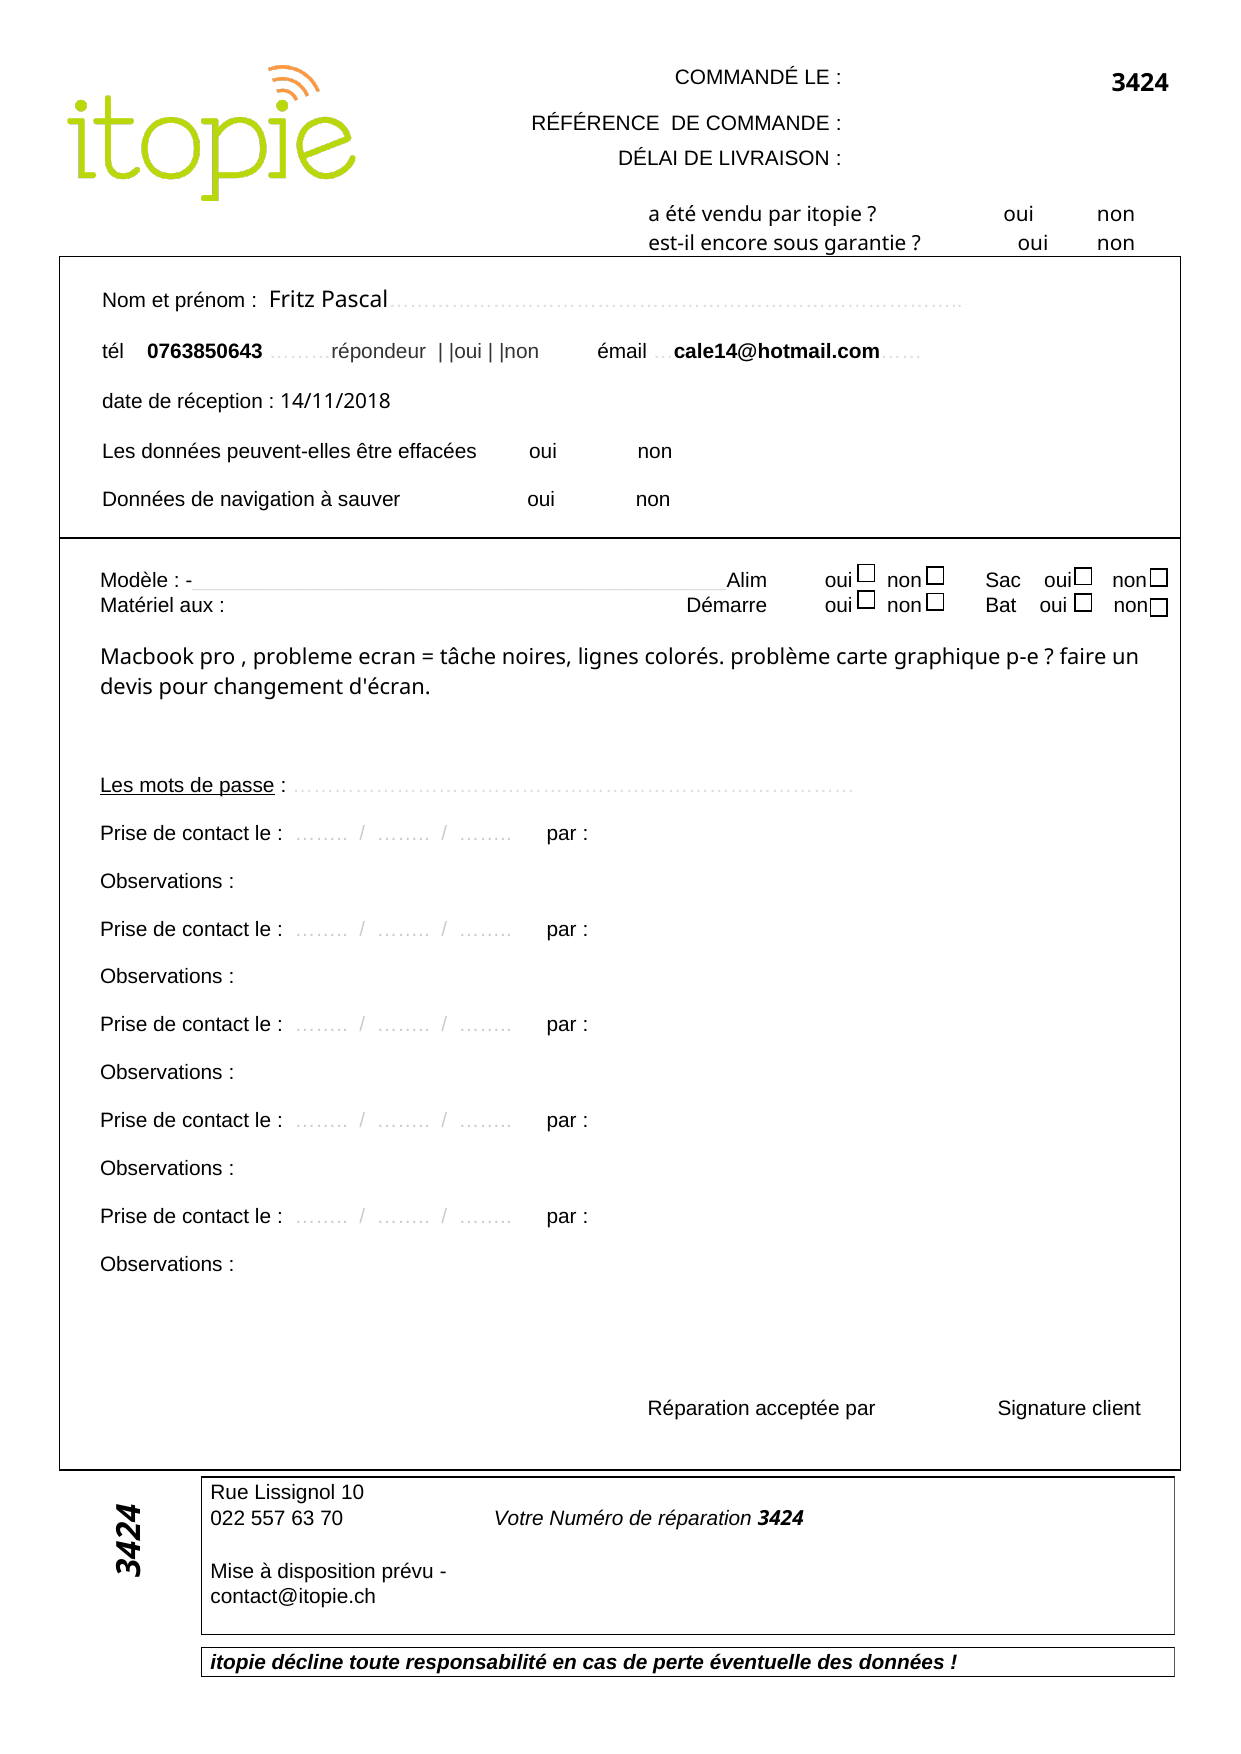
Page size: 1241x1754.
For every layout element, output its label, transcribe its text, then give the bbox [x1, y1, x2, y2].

text Modèle : - Alim oui non Sac oui non [948, 562, 1180, 590]
table_cell [847, 105, 1180, 140]
text Modèle : - Alim oui non Sac oui non [60, 562, 856, 590]
text Prise de contact le : …….. / …….. / …….. par : [60, 1201, 1180, 1228]
picture [67, 65, 356, 201]
text Prise de contact le : …….. / …….. / …….. par : [60, 913, 1180, 940]
table_header 3424 [847, 59, 1180, 104]
text Observations : [60, 865, 1180, 892]
text Modèle : - Alim oui non Sac oui non [879, 562, 925, 590]
table_cell DÉLAI DE LIVRAISON : [490, 140, 847, 175]
table_cell RÉFÉRENCE DE COMMANDE : [490, 105, 847, 140]
text tél 0763850643 ………répondeur | |oui | |non émail …cale14@hotmail.com…… [60, 335, 1180, 362]
text Observations : [60, 1153, 1180, 1180]
table_header 3424 [59, 1471, 195, 1683]
text est-il encore sous garantie ? oui non [59, 228, 1181, 256]
table_header Rue Lissignol 10 022 557 63 70 Votre Numéro de réparation 3424 Mise à disposition prévu - contact@itopie.ch [195, 1471, 1180, 1641]
text Observations : [60, 1057, 1180, 1084]
table_header COMMANDÉ LE : [490, 59, 847, 104]
text Prise de contact le : …….. / …….. / …….. par : [60, 817, 1180, 844]
text Données de navigation à sauver oui non [60, 484, 1180, 511]
text Réparation acceptée par Signature client [60, 1392, 1180, 1419]
text Macbook pro , probleme ecran = tâche noires, lignes colorés. problème carte graphique p-e ? faire un devis pour changement d'écran. [60, 638, 1180, 701]
text Observations : [60, 1249, 1180, 1276]
text Matériel aux : Démarre oui non Bat oui non [60, 590, 1180, 617]
text date de réception : 14/11/2018 [60, 383, 1180, 415]
text Prise de contact le : …….. / …….. / …….. par : [60, 1105, 1180, 1132]
text Observations : [60, 961, 1180, 988]
text Les données peuvent-elles être effacées oui non [60, 436, 1180, 463]
table_cell [847, 140, 1180, 175]
table_cell itopie décline toute responsabilité en cas de perte éventuelle des données ! [195, 1641, 1180, 1683]
text Nom et prénom : Fritz Pascal……………………………………………………………………….. [60, 280, 1180, 314]
text a été vendu par itopie ? oui non [59, 199, 1181, 228]
text Les mots de passe : ……………………………………………………………………… [60, 769, 1180, 797]
text Prise de contact le : …….. / …….. / …….. par : [60, 1009, 1180, 1036]
